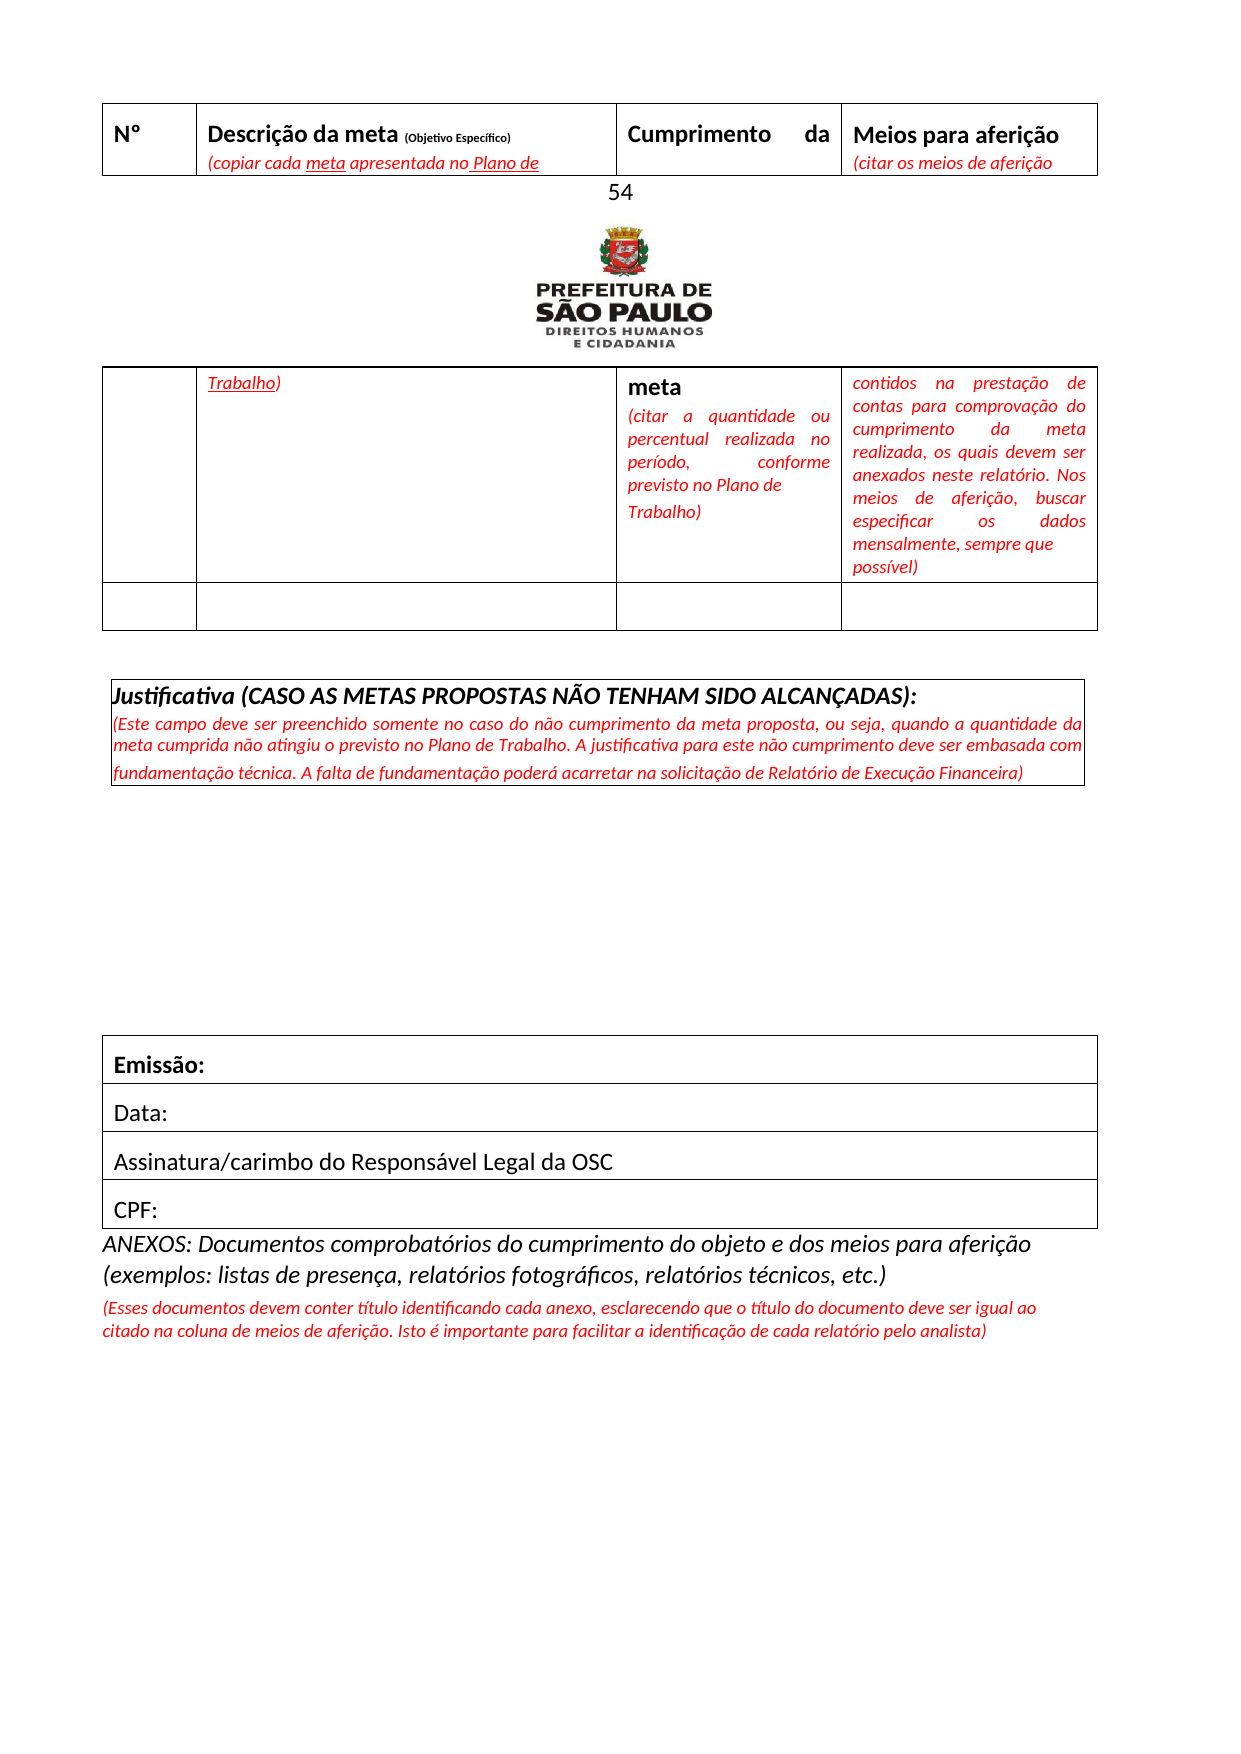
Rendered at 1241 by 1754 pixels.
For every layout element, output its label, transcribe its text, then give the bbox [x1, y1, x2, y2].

text Justificativa (CASO AS METAS PROPOSTAS NÃO TENHAM SIDO ALCANÇADAS): [112, 680, 1084, 711]
table_cell [617, 583, 841, 630]
table_header contidos na prestação de contas para comprovação do cumprimento da meta realizada, os quais devem ser anexados neste relatório. Nos meios de aferição, buscar especificar os dados mensalmente, sempre que possível) [842, 368, 1097, 582]
table_header [103, 368, 196, 582]
subtitle ANEXOS: Documentos comprobatórios do cumprimento do objeto e dos meios para aferição (exemplos: listas de presença, relatórios fotográficos, relatórios técnicos, etc.) [102, 1229, 1084, 1289]
text (Este campo deve ser preenchido somente no caso do não cumprimento da meta proposta, ou seja, quando a quantidade da meta cumprida não atingiu o previsto no Plano de Trabalho. A justificativa para este não cumprimento deve ser embasada com fundamentação técnica. A falta de fundamentação poderá acarretar na solicitação de Relatório de Execução Financeira) [112, 712, 1084, 785]
table_cell [842, 583, 1097, 630]
table_cell Cumprimento da [617, 104, 841, 175]
table_cell Nº [103, 104, 196, 175]
table_cell [103, 583, 196, 630]
text (Esses documentos devem conter título identificando cada anexo, esclarecendo que o título do documento deve ser igual ao citado na coluna de meios de aferição. Isto é importante para facilitar a identificação de cada relatório pelo analista) [102, 1296, 1084, 1342]
subtitle 54 [156, 176, 1084, 206]
table_cell Descrição da meta (Objetivo Específico) (copiar cada meta apresentada no Plano de [197, 104, 616, 175]
table_header Emissão: [103, 1036, 1097, 1083]
table_cell [197, 583, 616, 630]
picture [491, 208, 756, 365]
table_cell Assinatura/carimbo do Responsável Legal da OSC [103, 1132, 1097, 1179]
table_header meta (citar a quantidade ou percentual realizada no período, conforme previsto no Plano de Trabalho) [617, 368, 841, 582]
table_cell Meios para aferição (citar os meios de aferição [842, 104, 1097, 175]
table_cell Data: [103, 1084, 1097, 1131]
table_cell CPF: [103, 1180, 1097, 1227]
table_header Trabalho) [197, 368, 616, 582]
